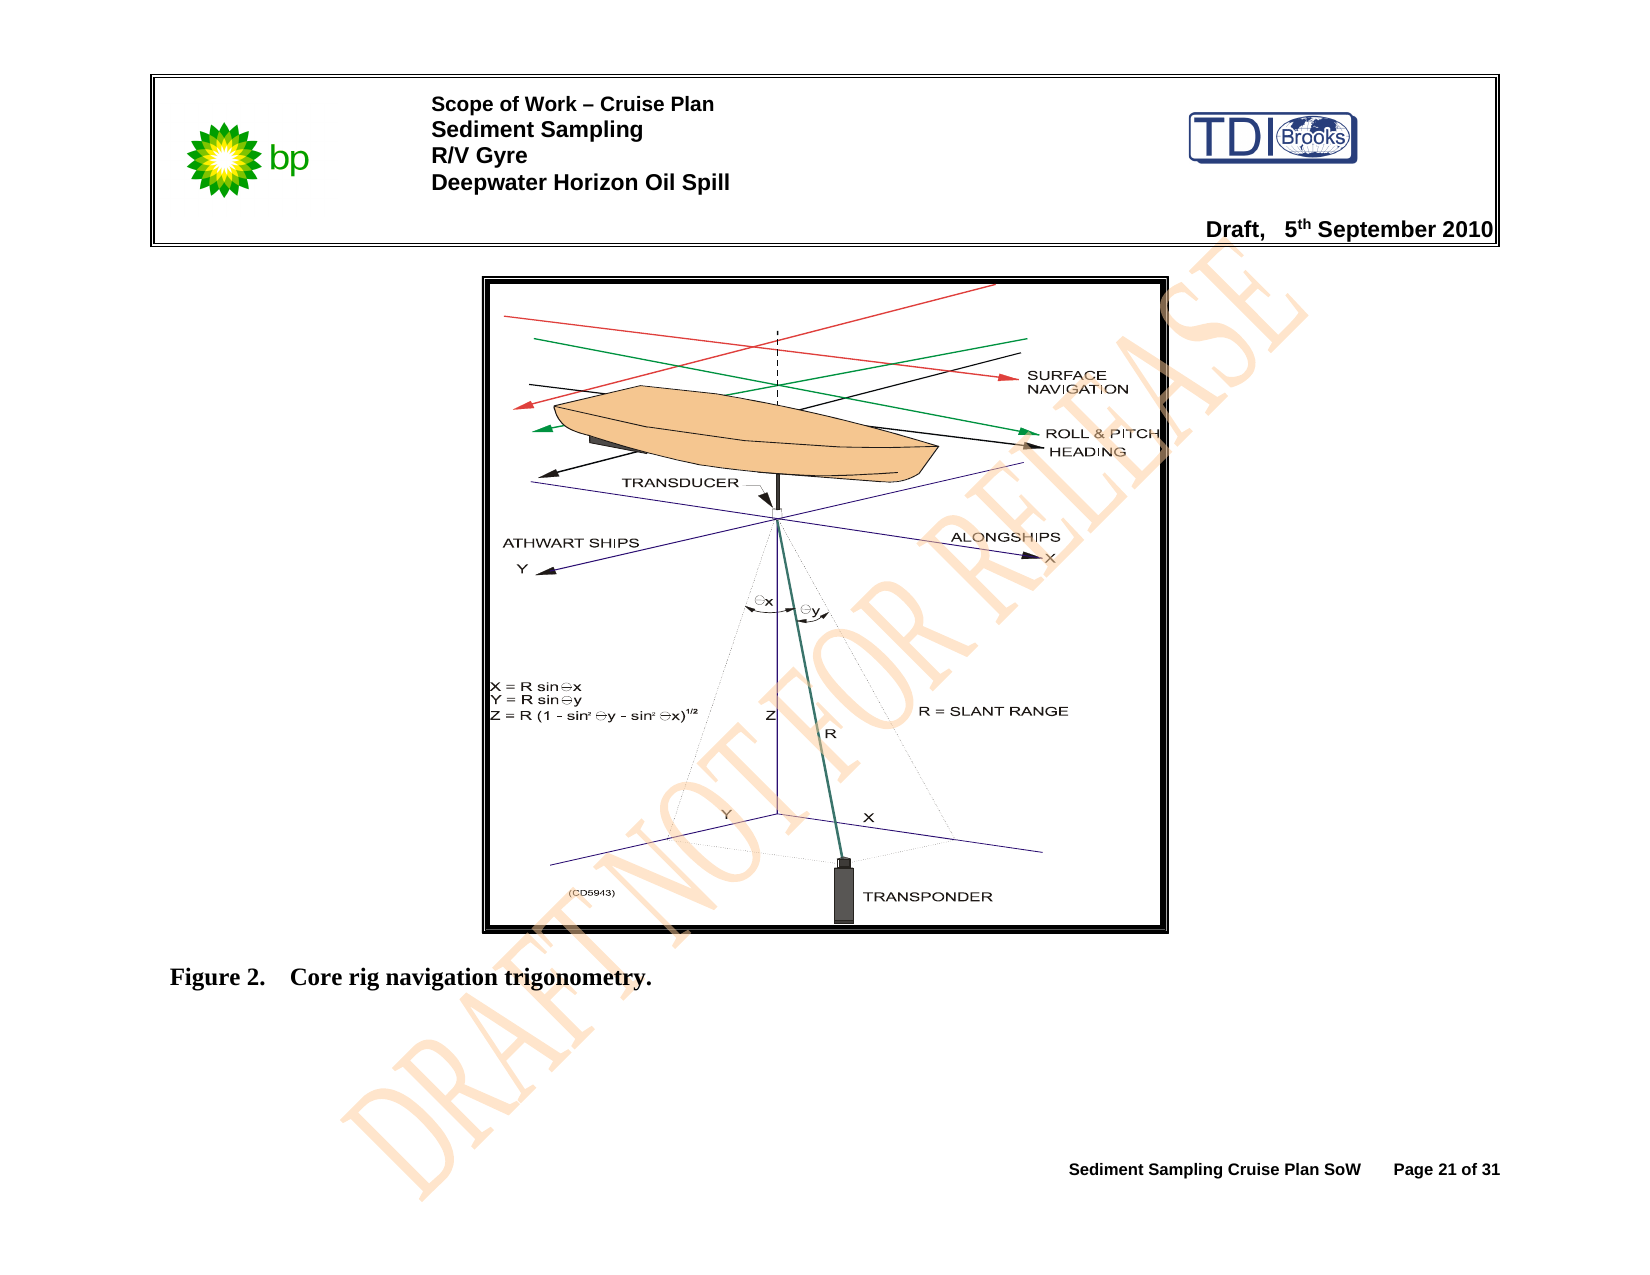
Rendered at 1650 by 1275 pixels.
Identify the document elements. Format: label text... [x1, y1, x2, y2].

table_cell Fauna Analysis [548, 975, 576, 991]
table_cell Fauna Analysis [599, 962, 639, 991]
text Figure 2. Core rig navigation trigonometry. [615, 962, 1350, 991]
table_cell Fauna Analysis [492, 962, 536, 991]
text Figure 2. Core rig navigation trigonometry. [169, 962, 526, 991]
text Figure 2. Core rig navigation trigonometry. [514, 962, 625, 991]
